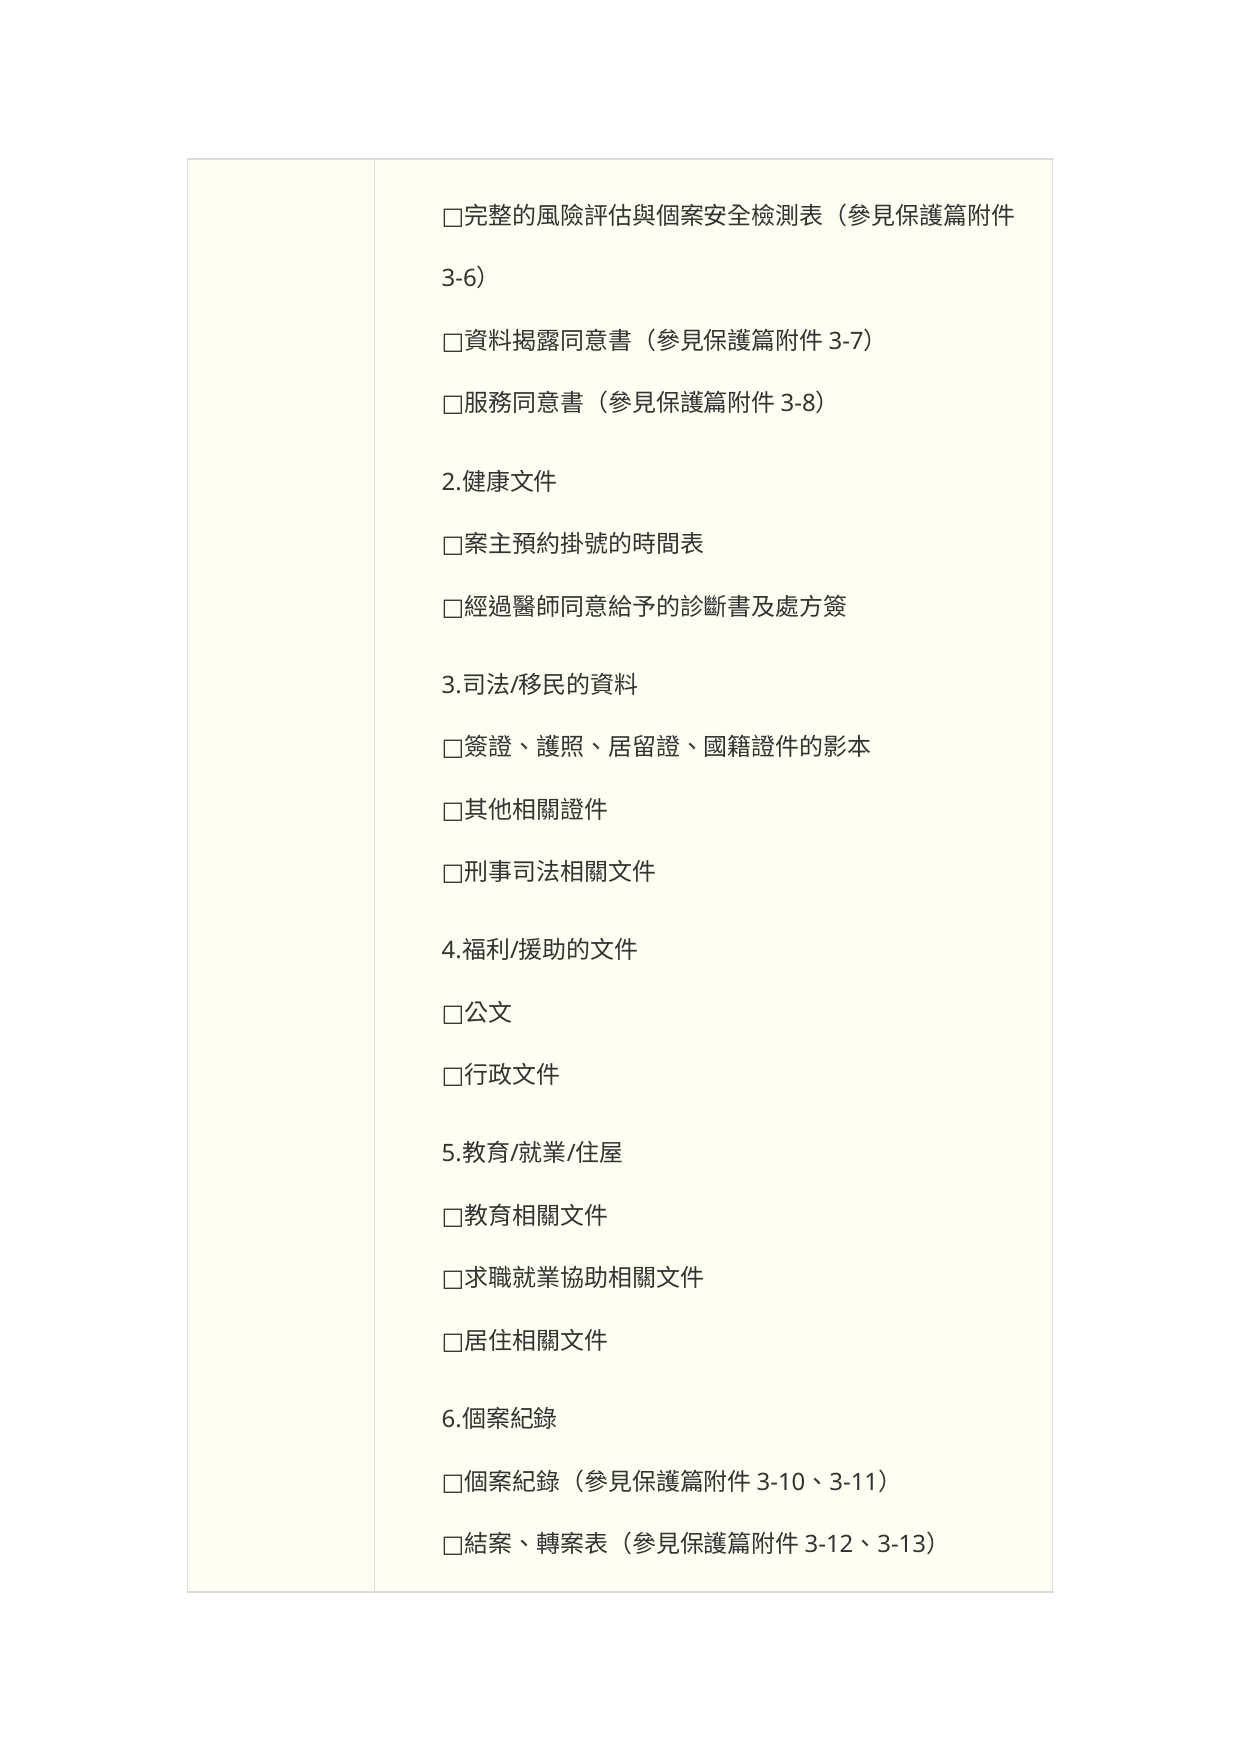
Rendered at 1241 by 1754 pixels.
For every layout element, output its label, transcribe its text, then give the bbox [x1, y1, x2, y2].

table_cell [188, 160, 374, 1591]
table_cell □完整的風險評估與個案安全檢測表（參見保護篇附件3-6） □資料揭露同意書（參見保護篇附件3-7） □服務同意書（參見保護篇附件3-8） 健康文件 □案主預約掛號的時間表 □經過醫師同意給予的診斷書及處方簽 司法/移民的資料 □簽證、護照、居留證、國籍證件的影本 □其他相關證件 □刑事司法相關文件 福利/援助的文件 □公文 □行政文件 教育/就業/住屋 □教育相關文件 □求職就業協助相關文件 □居住相關文件 個案紀錄 □個案紀錄（參見保護篇附件3-10、3-11） □結案、轉案表（參見保護篇附件3-12、3-13） [375, 160, 1052, 1591]
